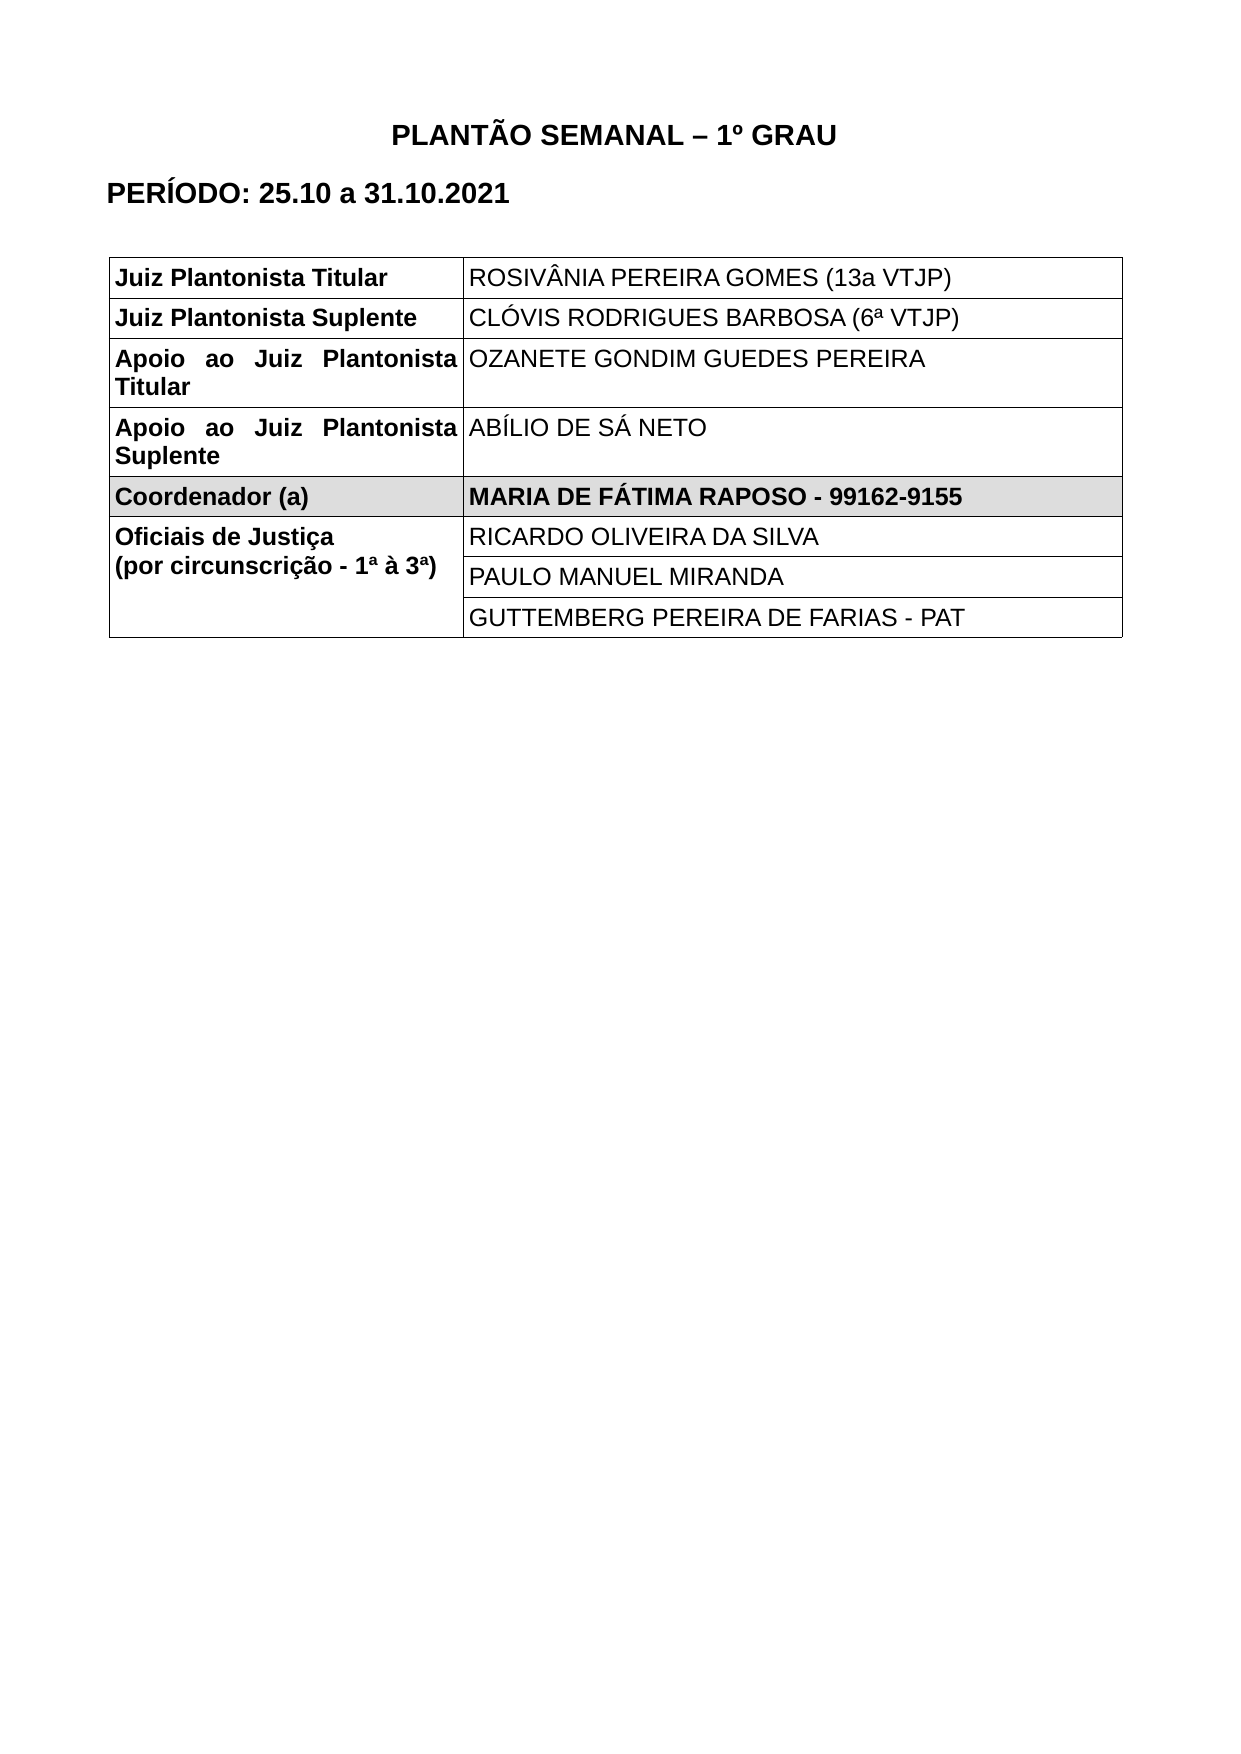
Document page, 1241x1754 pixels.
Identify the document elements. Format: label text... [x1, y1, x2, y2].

table_cell GUTTEMBERG PEREIRA DE FARIAS - PAT [464, 598, 1122, 637]
table_cell Coordenador (a) [110, 477, 463, 516]
table_cell PAULO MANUEL MIRANDA [464, 557, 1122, 597]
text PERÍODO: 25.10 a 31.10.2021 [106, 176, 1122, 209]
table_cell Apoio ao Juiz Plantonista Titular [110, 339, 463, 407]
table_cell ABÍLIO DE SÁ NETO [464, 408, 1122, 476]
table_header Juiz Plantonista Titular [110, 258, 463, 297]
table_cell Juiz Plantonista Suplente [110, 299, 463, 338]
table_cell MARIA DE FÁTIMA RAPOSO - 99162-9155 [464, 477, 1122, 516]
table_cell Oficiais de Justiça (por circunscrição - 1ª à 3ª) [110, 517, 463, 637]
table_cell Apoio ao Juiz Plantonista Suplente [110, 408, 463, 476]
table_cell OZANETE GONDIM GUEDES PEREIRA [464, 339, 1122, 407]
text PLANTÃO SEMANAL – 1º GRAU [106, 118, 1122, 152]
table_cell CLÓVIS RODRIGUES BARBOSA (6ª VTJP) [464, 299, 1122, 338]
table_cell RICARDO OLIVEIRA DA SILVA [464, 517, 1122, 556]
table_header ROSIVÂNIA PEREIRA GOMES (13a VTJP) [464, 258, 1122, 297]
